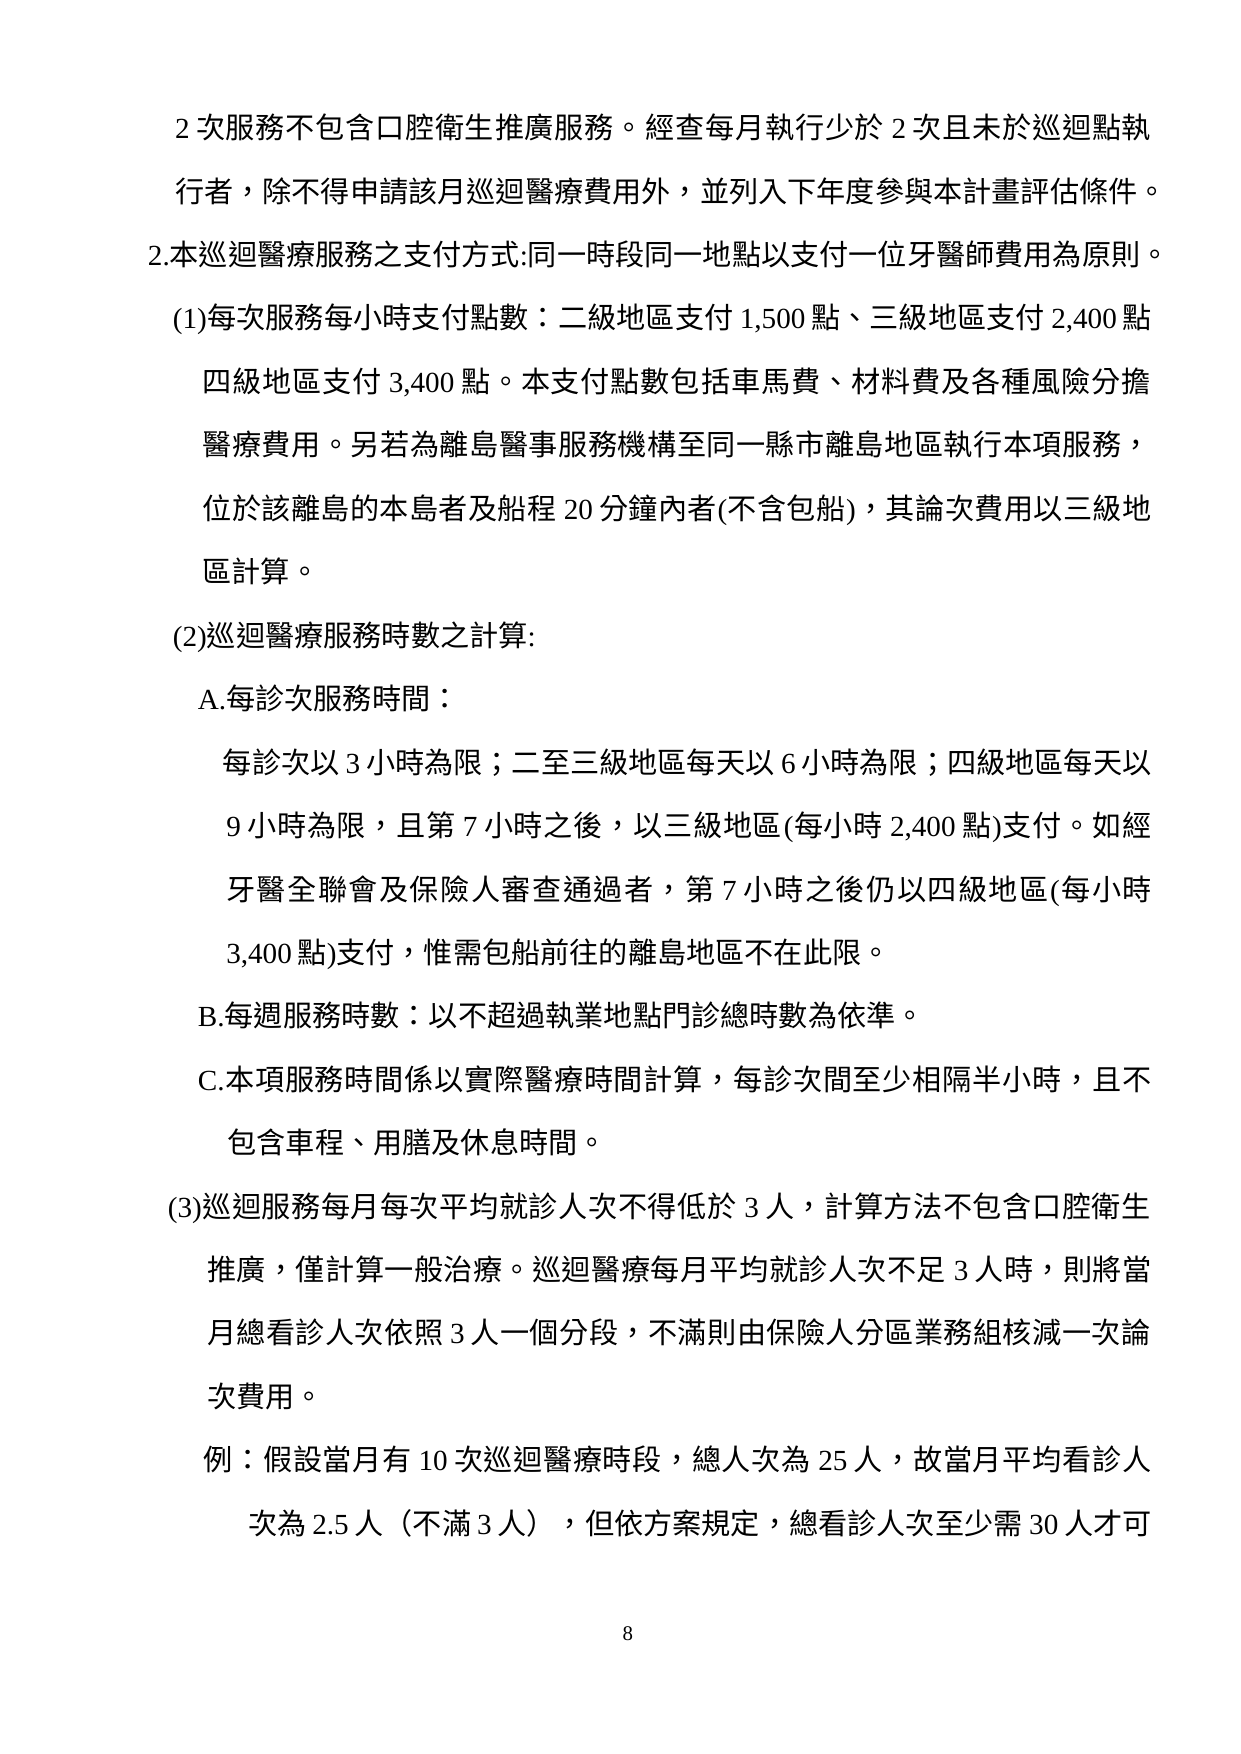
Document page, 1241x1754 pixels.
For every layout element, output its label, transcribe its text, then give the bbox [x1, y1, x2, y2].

text 除寒暑假外，執行本計畫之牙醫師每月至少執行2次牙醫巡迴醫療服務，此2次服務不包含口腔衛生推廣服務。經查每月執行少於2次且未於巡迴點執行者，除不得申請該月巡迴醫療費用外，並列入下年度參與本計畫評估條件。 [175, 105, 1152, 211]
text 例：假設當月有10次巡迴醫療時段，總人次為25人，故當月平均看診人次為2.5人（不滿3人），但依方案規定，總看診人次至少需30人才可 [203, 1437, 1152, 1543]
text B.每週服務時數：以不超過執業地點門診總時數為依準。 [198, 993, 1152, 1035]
text A.每診次服務時間： [198, 676, 1152, 718]
text 2.本巡迴醫療服務之支付方式:同一時段同一地點以支付一位牙醫師費用為原則。 [148, 232, 1152, 274]
text 每診次以3小時為限；二至三級地區每天以6小時為限；四級地區每天以9小時為限，且第7小時之後，以三級地區(每小時2,400點)支付。如經牙醫全聯會及保險人審查通過者，第7小時之後仍以四級地區(每小時3,400點)支付，惟需包船前往的離島地區不在此限。 [223, 739, 1152, 972]
text (3)巡迴服務每月每次平均就診人次不得低於3人，計算方法不包含口腔衛生推廣，僅計算一般治療。巡迴醫療每月平均就診人次不足3人時，則將當月總看診人次依照3人一個分段，不滿則由保險人分區業務組核減一次論次費用。 [168, 1183, 1152, 1416]
text (2)巡迴醫療服務時數之計算: [173, 612, 1152, 654]
text C.本項服務時間係以實際醫療時間計算，每診次間至少相隔半小時，且不包含車程、用膳及休息時間。 [198, 1056, 1152, 1162]
text (1)每次服務每小時支付點數：二級地區支付1,500點、三級地區支付2,400點、四級地區支付3,400點。本支付點數包括車馬費、材料費及各種風險分擔醫療費用。另若為離島醫事服務機構至同一縣市離島地區執行本項服務，位於該離島的本島者及船程20分鐘內者(不含包船)，其論次費用以三級地區計算。 [173, 295, 1152, 591]
